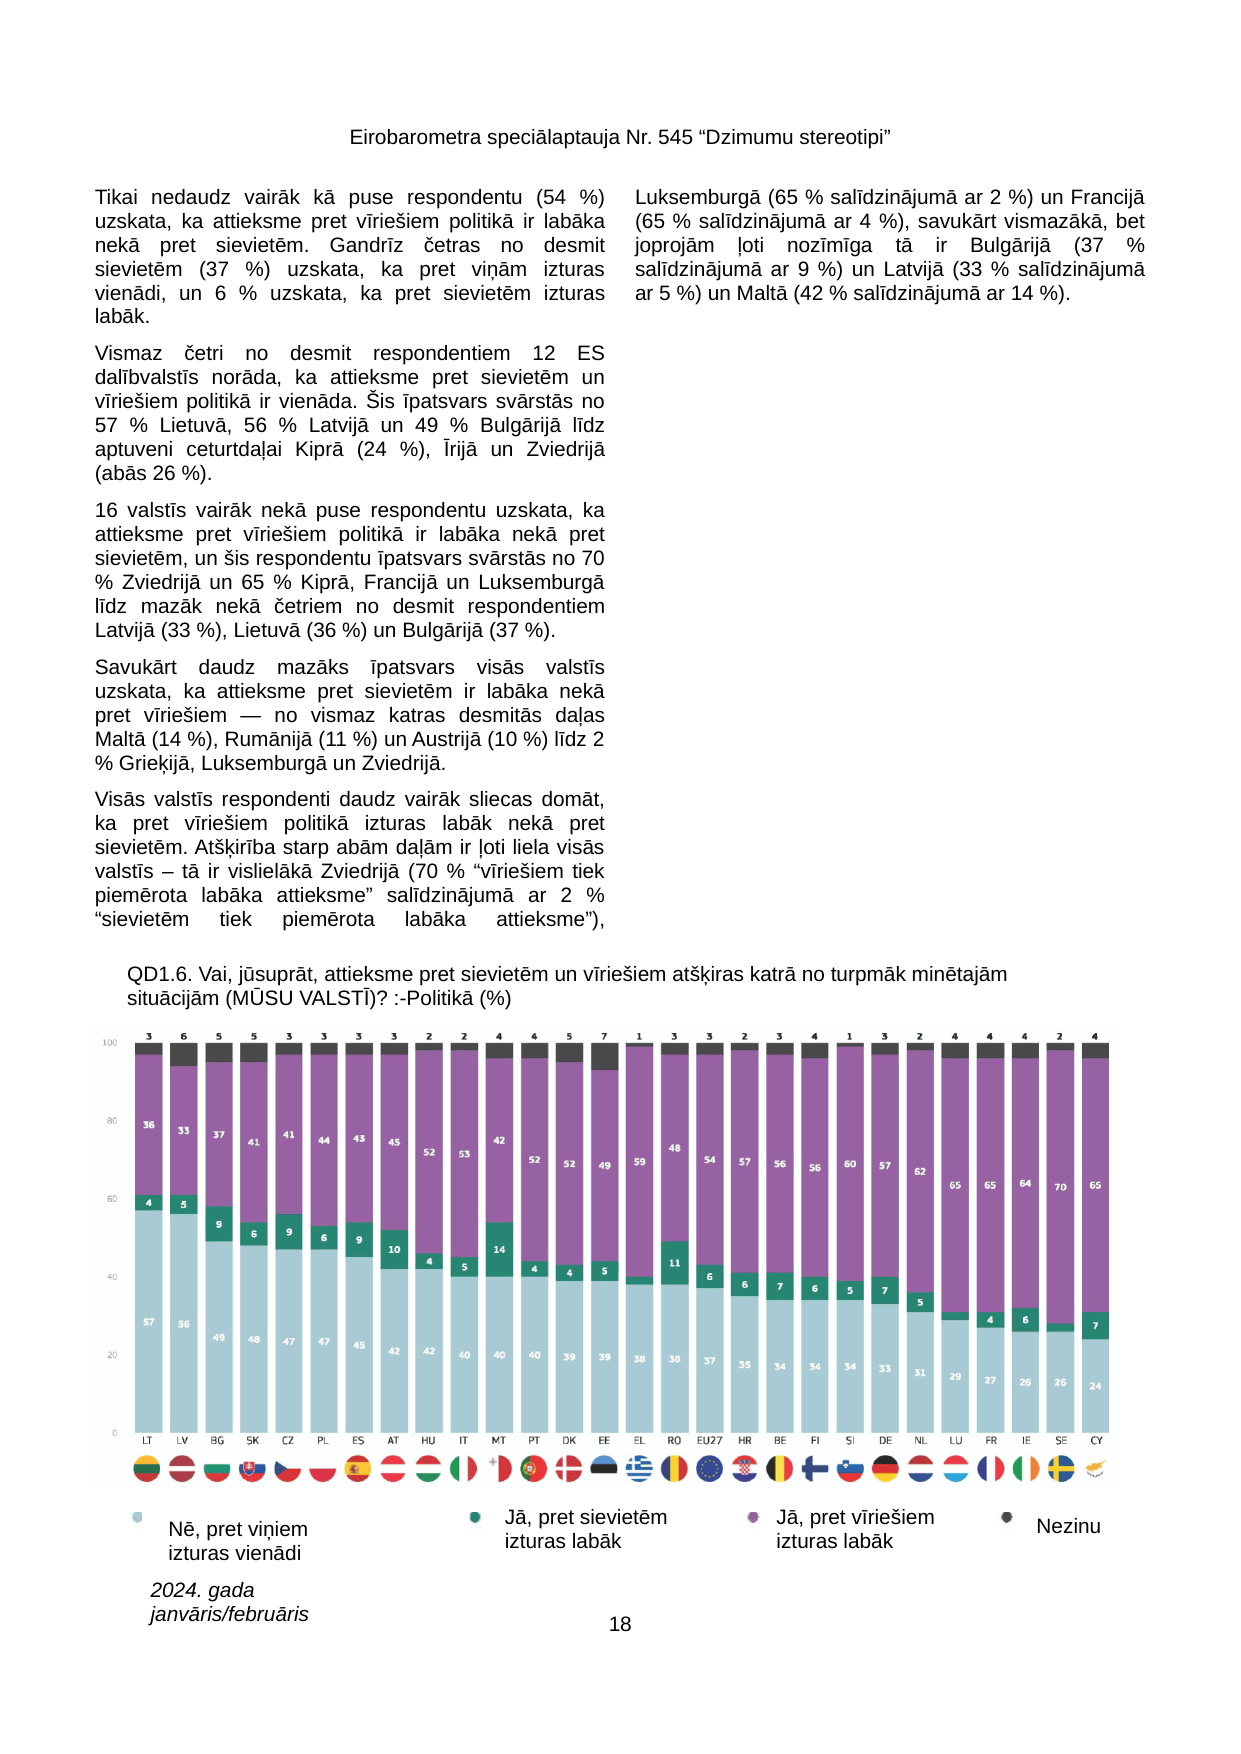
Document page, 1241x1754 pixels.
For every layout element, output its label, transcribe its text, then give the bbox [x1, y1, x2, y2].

text Visās valstīs respondenti daudz vairāk sliecas domāt, ka pret vīriešiem politikā izturas labāk nekā pret sievietēm. Atšķirība starp abām daļām ir ļoti liela visās valstīs – tā ir vislielākā Zviedrijā (70 % “vīriešiem tiek piemērota labāka attieksme” salīdzinājumā ar 2 % “sievietēm tiek piemērota labāka attieksme”), [94, 787, 605, 931]
picture [129, 1512, 1016, 1529]
text Luksemburgā (65 % salīdzinājumā ar 2 %) un Francijā (65 % salīdzinājumā ar 4 %), savukārt vismazākā, bet joprojām ļoti nozīmīga tā ir Bulgārijā (37 % salīdzinājumā ar 9 %) un Latvijā (33 % salīdzinājumā ar 5 %) un Maltā (42 % salīdzinājumā ar 14 %). [635, 184, 1146, 304]
text 16 valstīs vairāk nekā puse respondentu uzskata, ka attieksme pret vīriešiem politikā ir labāka nekā pret sievietēm, un šis respondentu īpatsvars svārstās no 70 % Zviedrijā un 65 % Kiprā, Francijā un Luksemburgā līdz mazāk nekā četriem no desmit respondentiem Latvijā (33 %), Lietuvā (36 %) un Bulgārijā (37 %). [94, 498, 605, 642]
picture [94, 1025, 1117, 1488]
text Savukārt daudz mazāks īpatsvars visās valstīs uzskata, ka attieksme pret sievietēm ir labāka nekā pret vīriešiem — no vismaz katras desmitās daļas Maltā (14 %), Rumānijā (11 %) un Austrijā (10 %) līdz 2 % Grieķijā, Luksemburgā un Zviedrijā. [94, 654, 605, 774]
text Tikai nedaudz vairāk kā puse respondentu (54 %) uzskata, ka attieksme pret vīriešiem politikā ir labāka nekā pret sievietēm. Gandrīz četras no desmit sievietēm (37 %) uzskata, ka pret viņām izturas vienādi, un 6 % uzskata, ka pret sievietēm izturas labāk. [94, 184, 605, 328]
text Vismaz četri no desmit respondentiem 12 ES dalībvalstīs norāda, ka attieksme pret sievietēm un vīriešiem politikā ir vienāda. Šis īpatsvars svārstās no 57 % Lietuvā, 56 % Latvijā un 49 % Bulgārijā līdz aptuveni ceturtdaļai Kiprā (24 %), Īrijā un Zviedrijā (abās 26 %). [94, 341, 605, 485]
